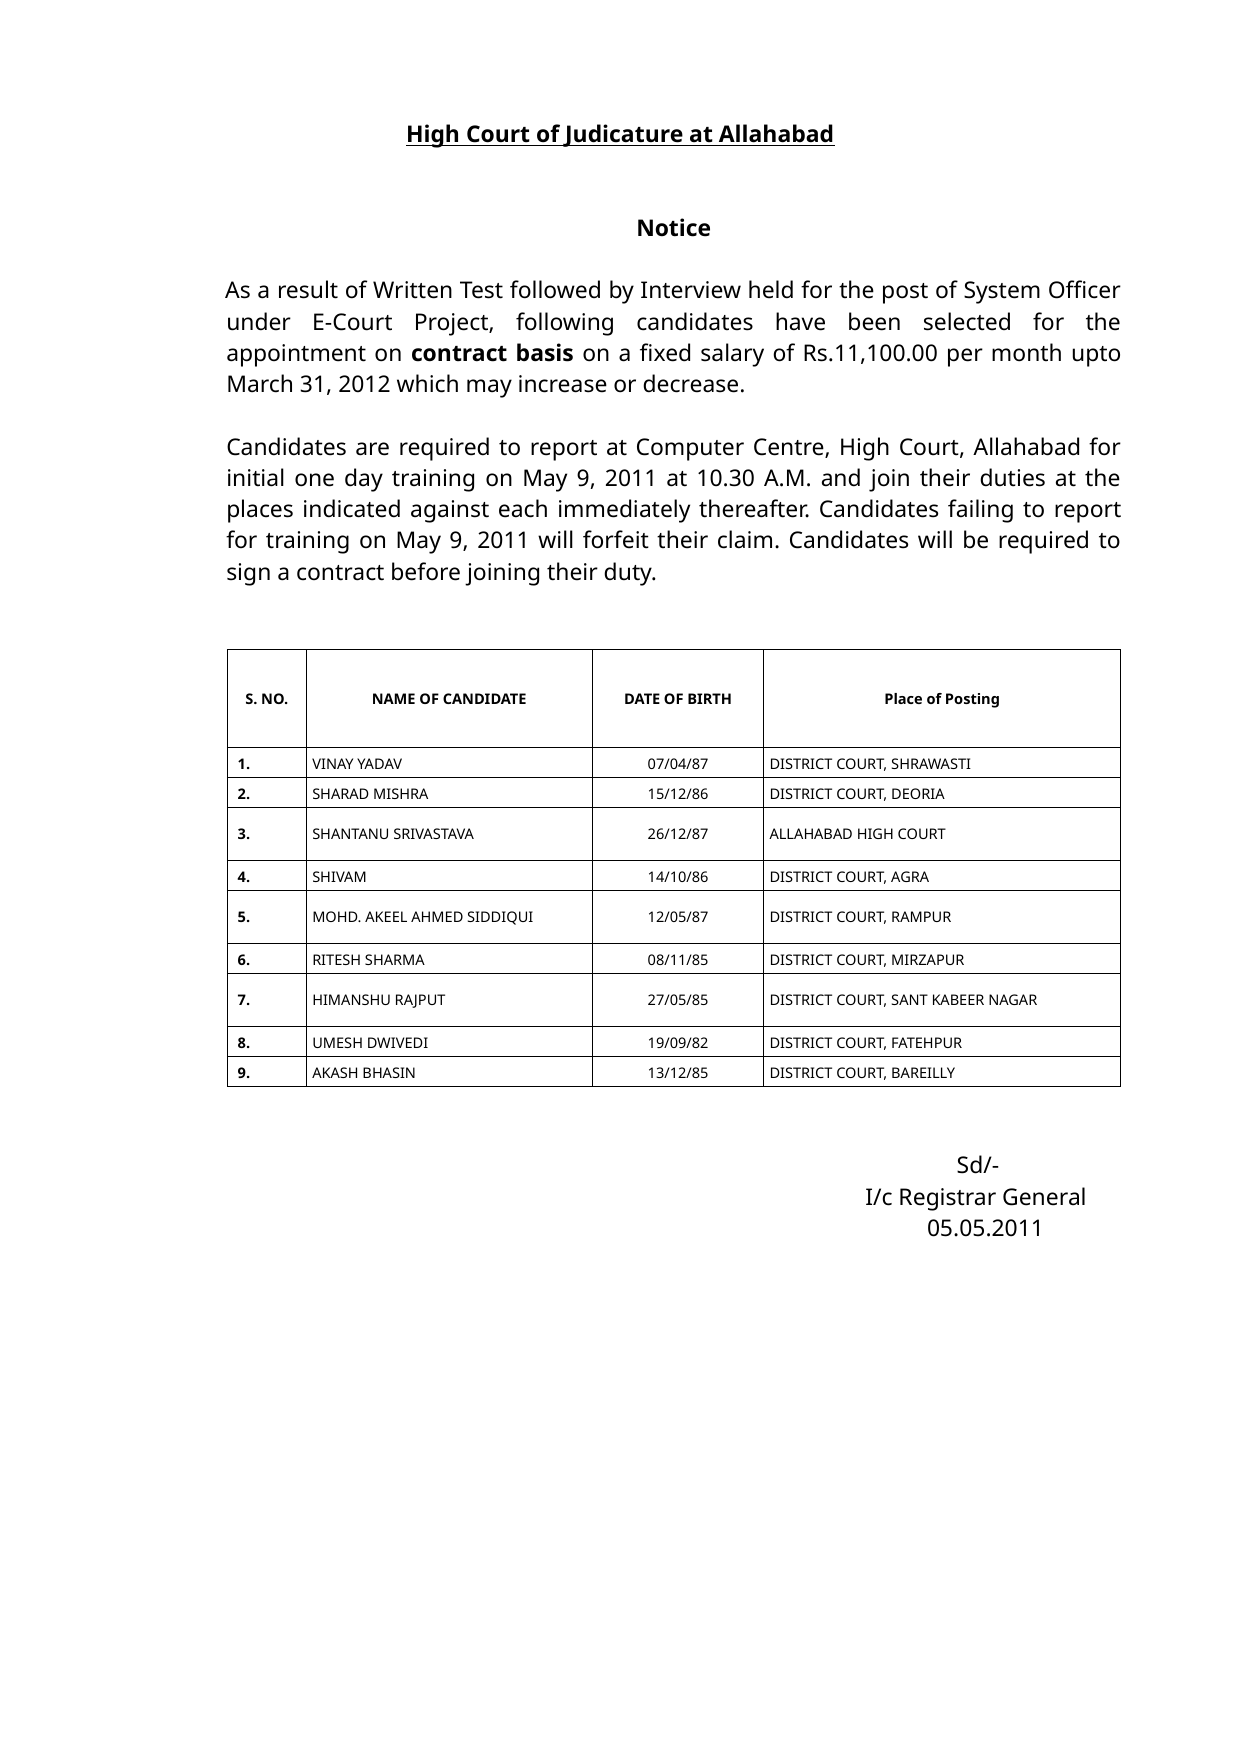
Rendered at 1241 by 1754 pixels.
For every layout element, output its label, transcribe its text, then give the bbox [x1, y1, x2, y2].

table_header DATE OF BIRTH [593, 650, 763, 747]
table_cell [228, 861, 306, 890]
table_cell DISTRICT COURT, DEORIA [764, 778, 1120, 807]
text 05.05.2011 [195, 1212, 1122, 1243]
table_cell DISTRICT COURT, SHRAWASTI [764, 748, 1120, 777]
table_cell DISTRICT COURT, SANT KABEER NAGAR [764, 974, 1120, 1026]
table_cell 27/05/85 [593, 974, 763, 1026]
table_cell 14/10/86 [593, 861, 763, 890]
table_cell SHARAD MISHRA [307, 778, 592, 807]
table_cell [228, 808, 306, 860]
table_cell MOHD. AKEEL AHMED SIDDIQUI [307, 891, 592, 943]
text High Court of Judicature at Allahabad [118, 118, 1122, 149]
table_header S. NO. [228, 650, 306, 747]
table_cell VINAY YADAV [307, 748, 592, 777]
table_cell RITESH SHARMA [307, 944, 592, 973]
table_cell [228, 748, 306, 777]
table_cell DISTRICT COURT, MIRZAPUR [764, 944, 1120, 973]
table_cell SHIVAM [307, 861, 592, 890]
table_cell DISTRICT COURT, AGRA [764, 861, 1120, 890]
table_cell DISTRICT COURT, RAMPUR [764, 891, 1120, 943]
text I/c Registrar General [195, 1180, 1122, 1212]
table_cell 13/12/85 [593, 1057, 763, 1086]
table_cell SHANTANU SRIVASTAVA [307, 808, 592, 860]
table_cell 15/12/86 [593, 778, 763, 807]
table_header Place of Posting [764, 650, 1120, 747]
text Sd/- [195, 1149, 1122, 1180]
table_cell DISTRICT COURT, BAREILLY [764, 1057, 1120, 1086]
table_cell HIMANSHU RAJPUT [307, 974, 592, 1026]
list Candidates are required to report at Computer Centre, High Court, Allahabad for initial one day training on May 9, 2011 at 10.30 A.M. and join their duties at the places indicated against each immediately thereafter. Candidates failing to report for training on May 9, 2011 will forfeit their claim. Candidates will be required to sign a contract before joining their duty. [225, 431, 1122, 587]
table_cell 26/12/87 [593, 808, 763, 860]
table_cell ALLAHABAD HIGH COURT [764, 808, 1120, 860]
text As a result of Written Test followed by Interview held for the post of System Officer under E-Court Project, following candidates have been selected for the appointment on contract basis on a fixed salary of Rs.11,100.00 per month upto March 31, 2012 which may increase or decrease. [225, 274, 1122, 399]
table_cell [228, 778, 306, 807]
table_cell 12/05/87 [593, 891, 763, 943]
table_cell 07/04/87 [593, 748, 763, 777]
table_cell UMESH DWIVEDI [307, 1027, 592, 1056]
table_cell [228, 891, 306, 943]
table_cell 08/11/85 [593, 944, 763, 973]
table_cell DISTRICT COURT, FATEHPUR [764, 1027, 1120, 1056]
table_cell [228, 944, 306, 973]
table_cell [228, 974, 306, 1026]
table_cell [228, 1027, 306, 1056]
table_cell [228, 1057, 306, 1086]
table_cell 19/09/82 [593, 1027, 763, 1056]
table_cell AKASH BHASIN [307, 1057, 592, 1086]
text Notice [225, 212, 1122, 243]
table_header NAME OF CANDIDATE [307, 650, 592, 747]
